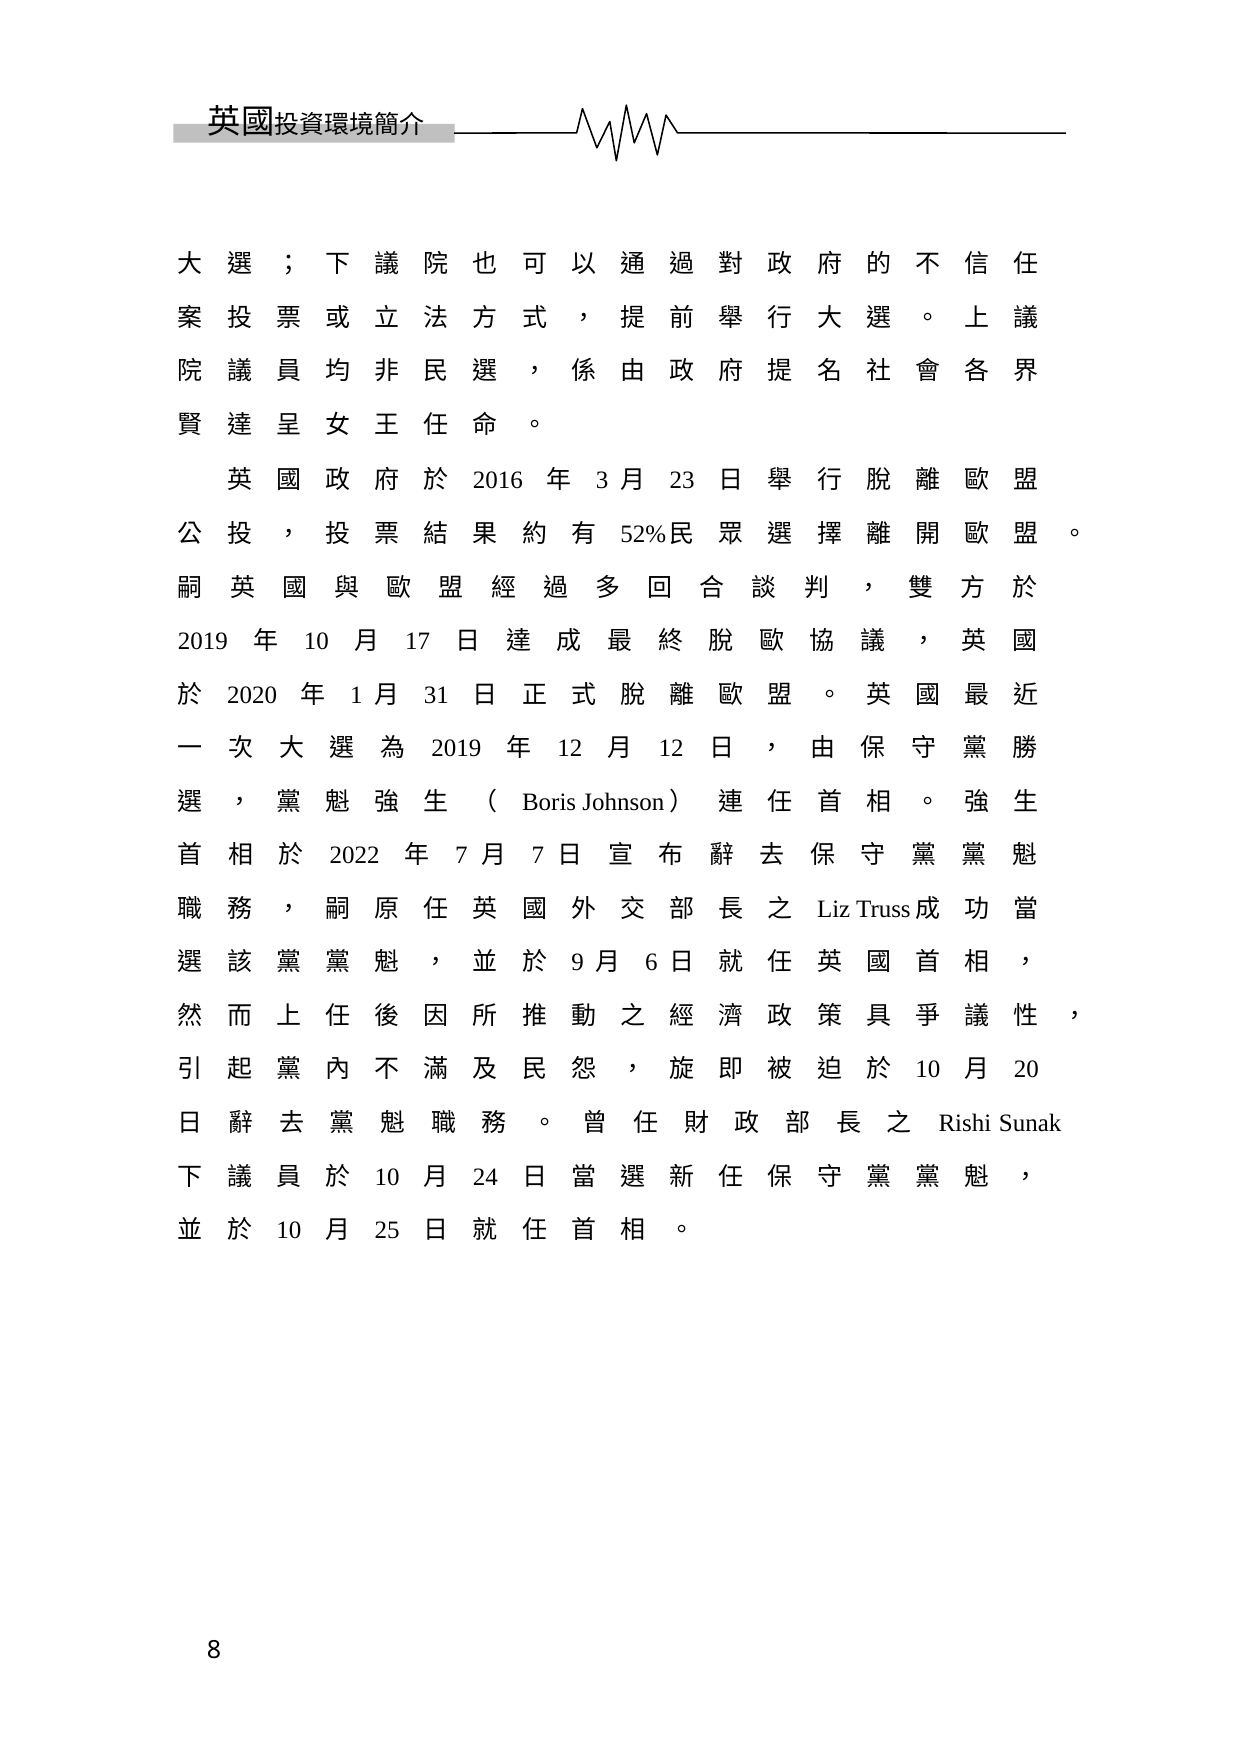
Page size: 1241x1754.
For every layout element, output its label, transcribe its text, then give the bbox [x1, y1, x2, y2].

text 大選；下議院也可以通過對政府的不信任案投票或立法方式，提前舉行大選。上議院議員均非民選，係由政府提名社會各界賢達呈女王任命。 [178, 237, 1063, 451]
text 英國政府於2016年3月23日舉行脫離歐盟公投，投票結果約有52%民眾選擇離開歐盟。嗣英國與歐盟經過多回合談判，雙方於2019年10月17日達成最終脫歐協議，英國於2020年1月31日正式脫離歐盟。英國最近一次大選為2019年12月12日，由保守黨勝選，黨魁強生（Boris Johnson）連任首相。強生首相於2022年7月7日宣布辭去保守黨黨魁職務，嗣原任英國外交部長之Liz Truss成功當選該黨黨魁，並於9月6日就任英國首相，然而上任後因所推動之經濟政策具爭議性，引起黨內不滿及民怨，旋即被迫於10月20日辭去黨魁職務。曾任財政部長之Rishi Sunak下議員於10月24日當選新任保守黨黨魁，並於10月25日就任首相。 [178, 451, 1063, 1254]
